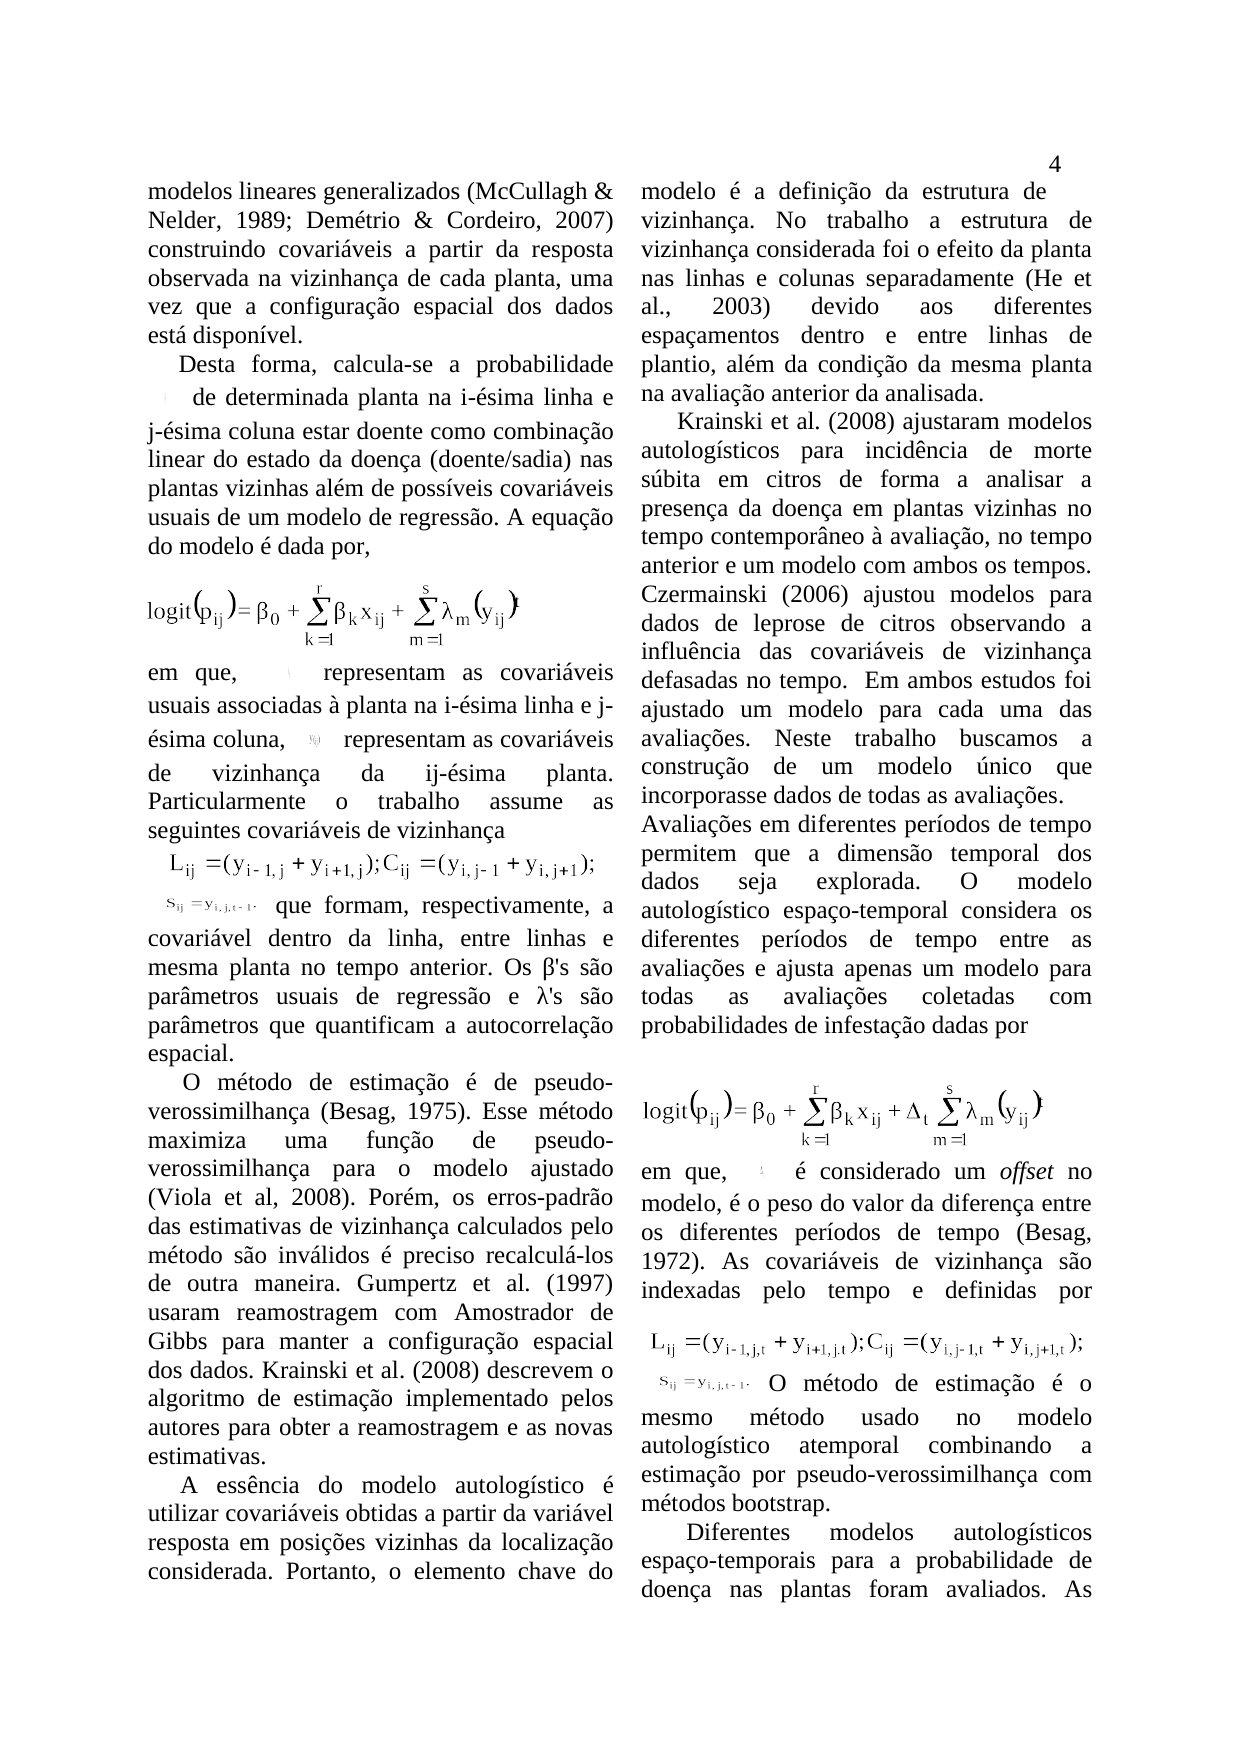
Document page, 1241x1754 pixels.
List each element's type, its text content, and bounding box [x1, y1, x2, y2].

text O método de estimação é de pseudo-verossimilhança (Besag, 1975). Esse método maximiza uma função de pseudo-verossimilhança para o modelo ajustado (Viola et al, 2008). Porém, os erros-padrão das estimativas de vizinhança calculados pelo método são inválidos é preciso recalculá-los de outra maneira. Gumpertz et al. (1997) usaram reamostragem com Amostrador de Gibbs para manter a configuração espacial dos dados. Krainski et al. (2008) descrevem o algoritmo de estimação implementado pelos autores para obter a reamostragem e as novas estimativas. [148, 1067, 614, 1470]
text modelos lineares generalizados (McCullagh & Nelder, 1989; Demétrio & Cordeiro, 2007) construindo covariáveis a partir da resposta observada na vizinhança de cada planta, uma vez que a configuração espacial dos dados está disponível. [148, 176, 614, 349]
text A essência do modelo autologístico é utilizar covariáveis obtidas a partir da variável resposta em posições vizinhas da localização considerada. Portanto, o elemento chave do [148, 1470, 614, 1585]
text Avaliações em diferentes períodos de tempo permitem que a dimensão temporal dos dados seja explorada. O modelo autologístico espaço-temporal considera os diferentes períodos de tempo entre as avaliações e ajusta apenas um modelo para todas as avaliações coletadas com probabilidades de infestação dadas por [641, 809, 1092, 1039]
text Krainski et al. (2008) ajustaram modelos autologísticos para incidência de morte súbita em citros de forma a analisar a presença da doença em plantas vizinhas no tempo contemporâneo à avaliação, no tempo anterior e um modelo com ambos os tempos. Czermainski (2006) ajustou modelos para dados de leprose de citros observando a influência das covariáveis de vizinhança defasadas no tempo. Em ambos estudos foi ajustado um modelo para cada uma das avaliações. Neste trabalho buscamos a construção de um modelo único que incorporasse dados de todas as avaliações. [641, 406, 1092, 809]
text em que, representam as covariáveis usuais associadas à planta na i-ésima linha e j-ésima coluna, representam as covariáveis de vizinhança da ij-ésima planta. Particularmente o trabalho assume as seguintes covariáveis de vizinhança [148, 559, 614, 844]
text em que, é considerado um offset no modelo, é o peso do valor da diferença entre os diferentes períodos de tempo (Besag, 1972). As covariáveis de vizinhança são indexadas pelo tempo e definidas por O método de estimação é o mesmo método usado no modelo autologístico atemporal combinando a estimação por pseudo-verossimilhança com métodos bootstrap. [641, 1039, 1092, 1517]
text Diferentes modelos autologísticos espaço-temporais para a probabilidade de doença nas plantas foram avaliados. As [641, 1517, 1092, 1603]
text Desta forma, calcula-se a probabilidade de determinada planta na i-ésima linha e j-ésima coluna estar doente como combinação linear do estado da doença (doente/sadia) nas plantas vizinhas além de possíveis covariáveis usuais de um modelo de regressão. A equação do modelo é dada por, [148, 349, 614, 559]
text modelo é a definição da estrutura de vizinhança. No trabalho a estrutura de vizinhança considerada foi o efeito da planta nas linhas e colunas separadamente (He et al., 2003) devido aos diferentes espaçamentos dentro e entre linhas de plantio, além da condição da mesma planta na avaliação anterior da analisada. [641, 176, 1092, 406]
text que formam, respectivamente, a covariável dentro da linha, entre linhas e mesma planta no tempo anterior. Os β's são parâmetros usuais de regressão e λ's são parâmetros que quantificam a autocorrelação espacial. [148, 844, 614, 1067]
